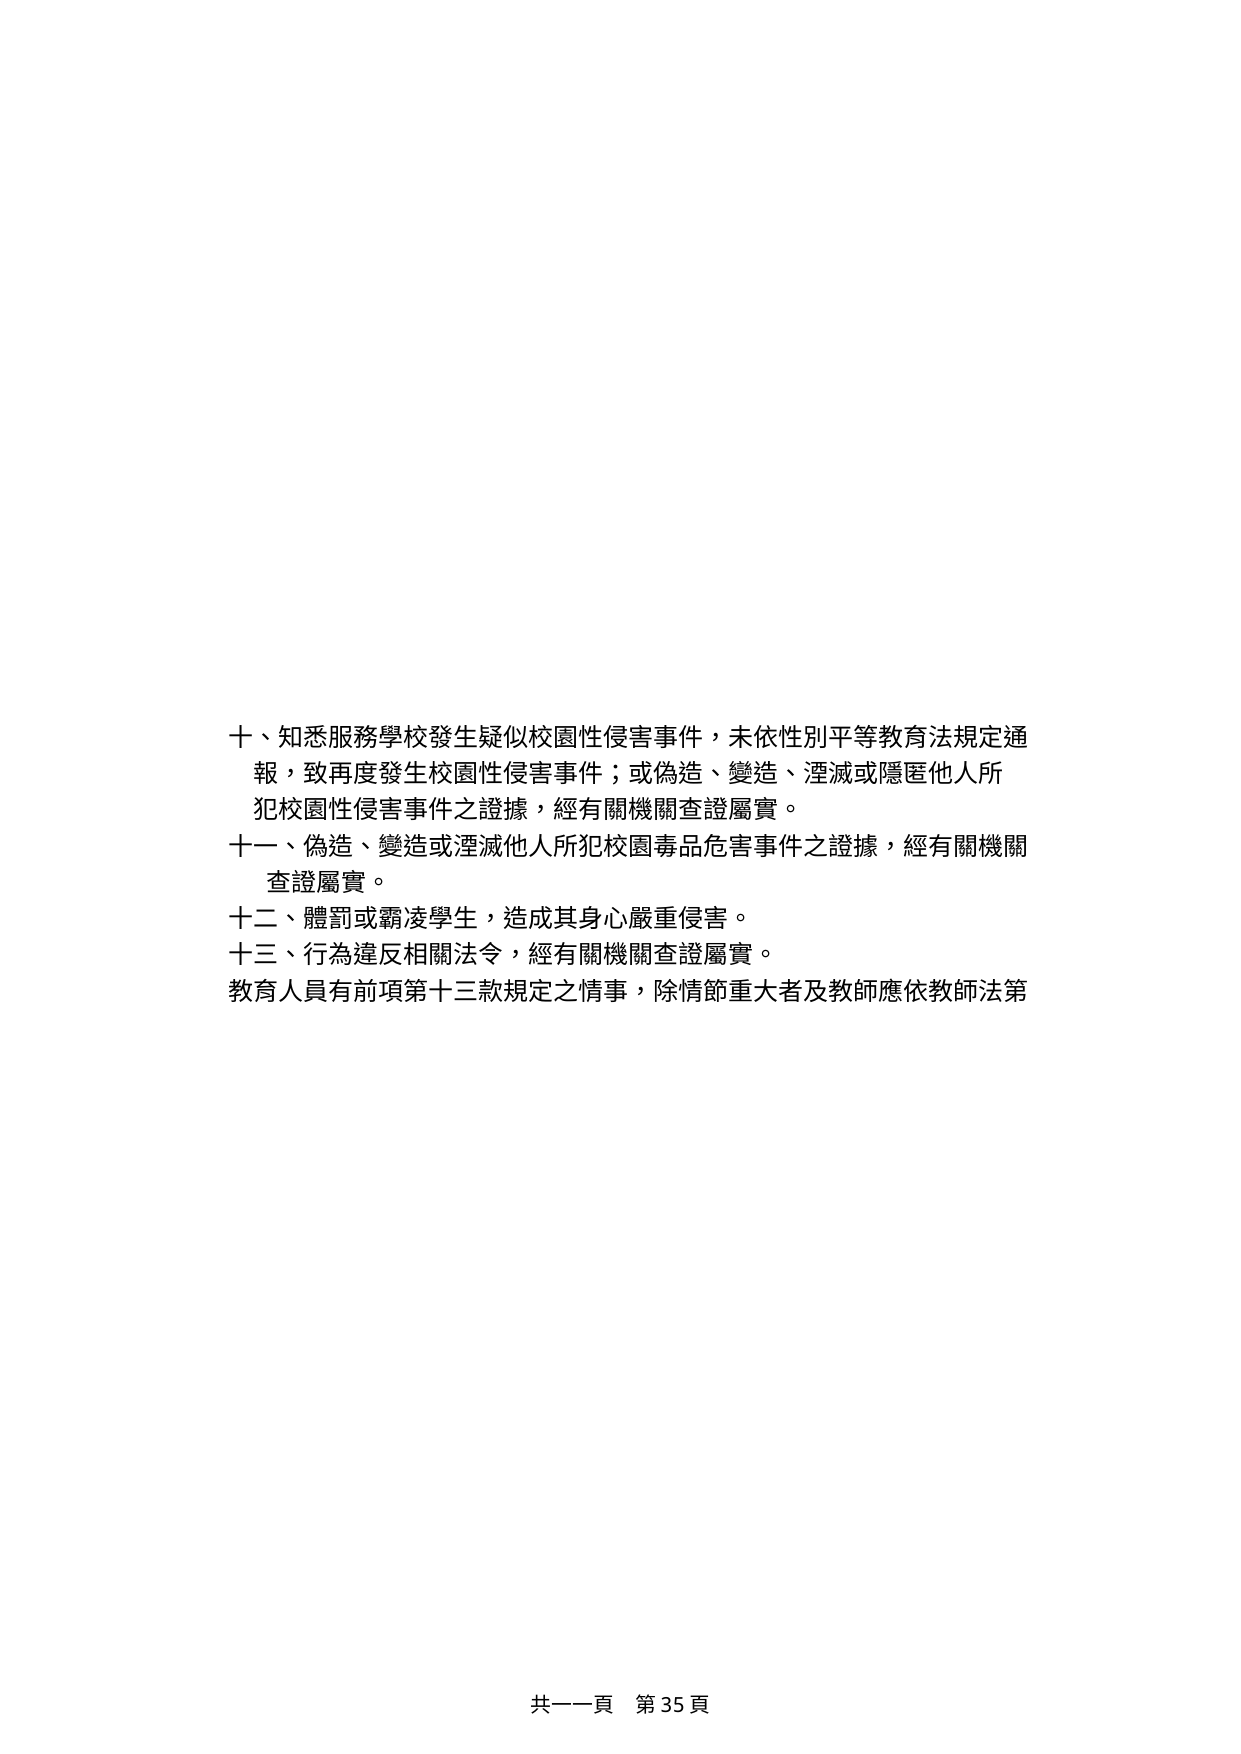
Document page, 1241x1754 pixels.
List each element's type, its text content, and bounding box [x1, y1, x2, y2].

text 十三、行為違反相關法令，經有關機關查證屬實。 [118, 935, 1122, 971]
text 十二、體罰或霸凌學生，造成其身心嚴重侵害。 [118, 899, 1122, 935]
text 十、知悉服務學校發生疑似校園性侵害事件，未依性別平等教育法規定通 [118, 717, 1122, 754]
text 查證屬實。 [118, 862, 1122, 899]
text 犯校園性侵害事件之證據，經有關機關查證屬實。 [118, 790, 1122, 826]
text 報，致再度發生校園性侵害事件；或偽造、變造、湮滅或隱匿他人所 [118, 754, 1122, 790]
text 十一、偽造、變造或湮滅他人所犯校園毒品危害事件之證據，經有關機關 [118, 826, 1122, 862]
text 教育人員有前項第十三款規定之情事，除情節重大者及教師應依教師法第 [118, 971, 1122, 1007]
